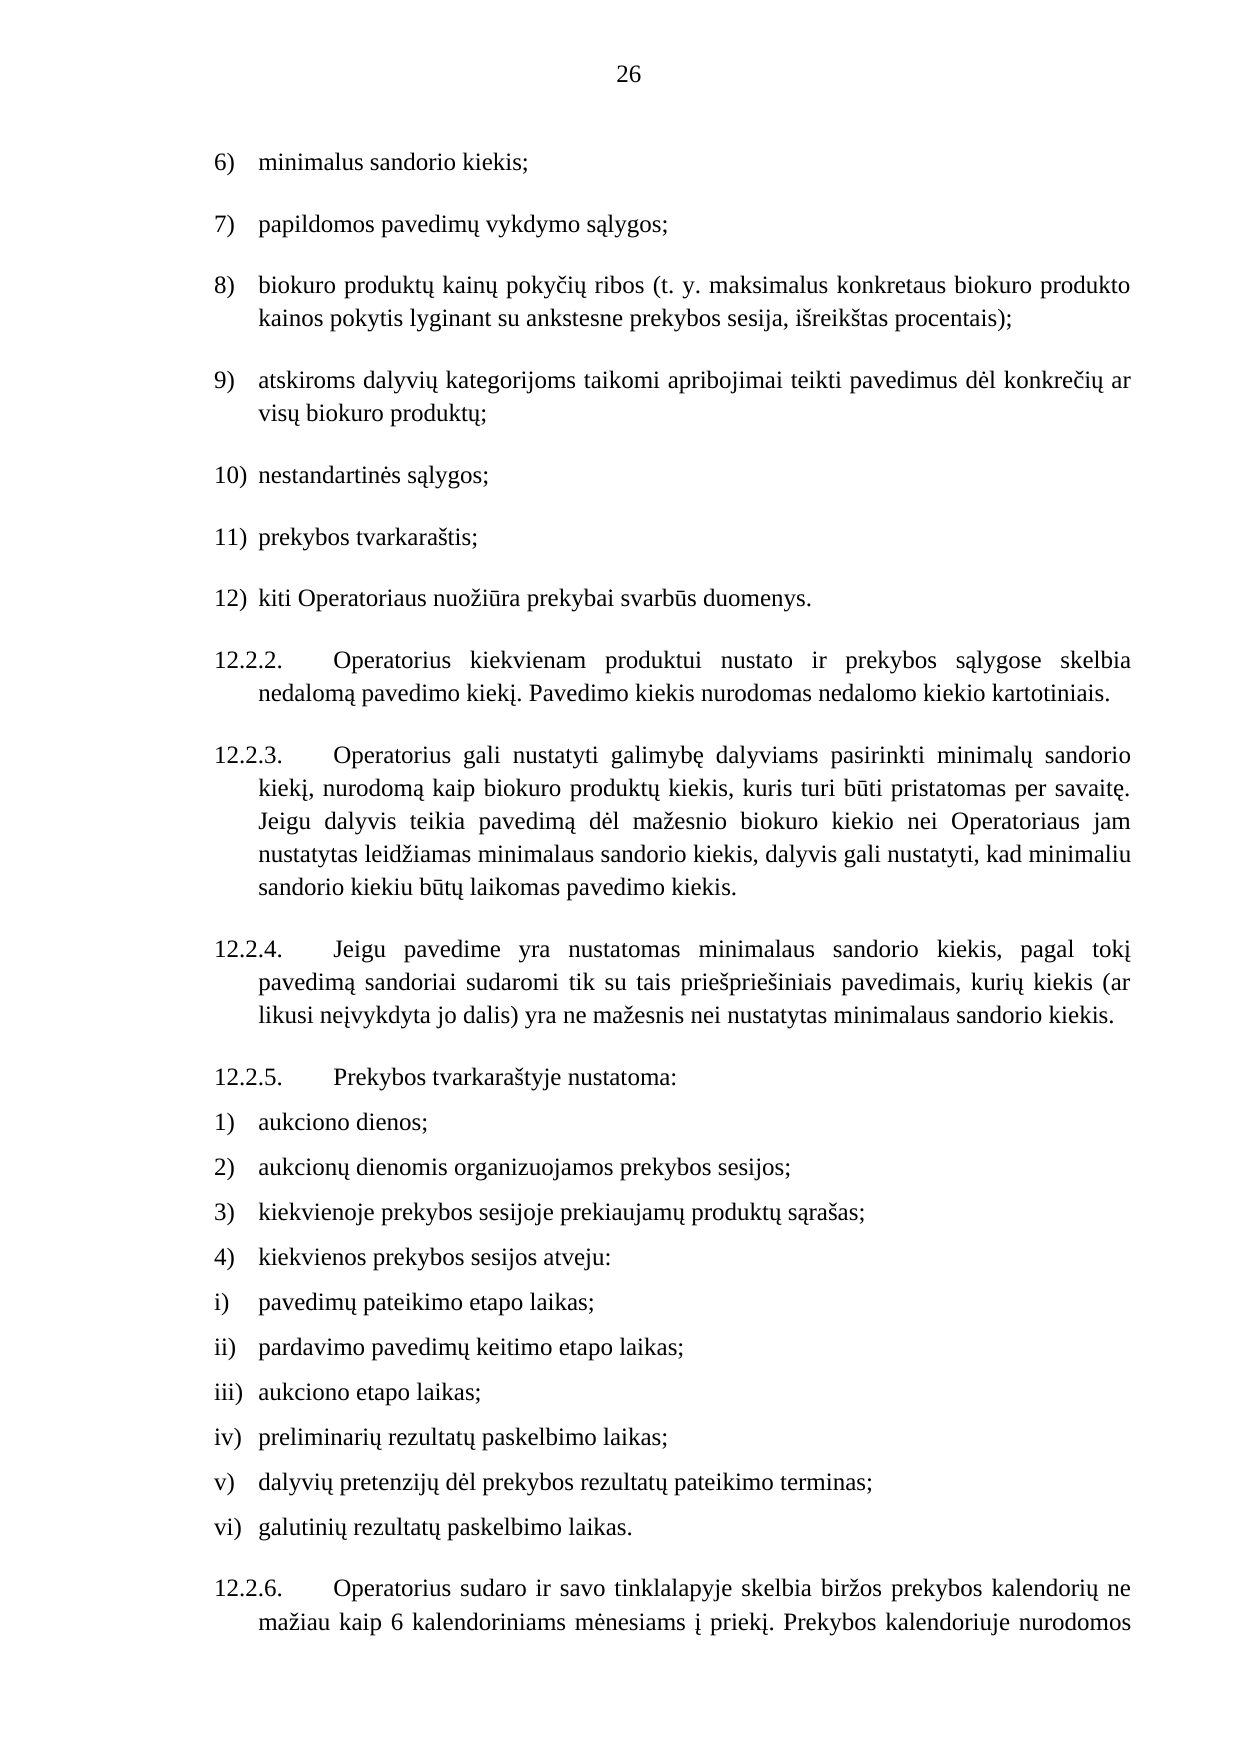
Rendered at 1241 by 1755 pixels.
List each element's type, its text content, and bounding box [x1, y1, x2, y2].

text vi) galutinių rezultatų paskelbimo laikas. [214, 1512, 1132, 1541]
text 3) kiekvienoje prekybos sesijoje prekiaujamų produktų sąrašas; [214, 1197, 1132, 1226]
text iii) aukciono etapo laikas; [214, 1377, 1132, 1406]
text 11) prekybos tvarkaraštis; [214, 522, 1132, 551]
text 6) minimalus sandorio kiekis; [214, 147, 1132, 176]
text 12.2.4. Jeigu pavedime yra nustatomas minimalaus sandorio kiekis, pagal tokį pavedimą sandoriai sudaromi tik su tais priešpriešiniais pavedimais, kurių kiekis (ar likusi neįvykdyta jo dalis) yra ne mažesnis nei nustatytas minimalaus sandorio kiekis. [214, 934, 1132, 1029]
text 2) aukcionų dienomis organizuojamos prekybos sesijos; [214, 1152, 1132, 1181]
text i) pavedimų pateikimo etapo laikas; [214, 1287, 1132, 1316]
text iv) preliminarių rezultatų paskelbimo laikas; [214, 1422, 1132, 1451]
text 7) papildomos pavedimų vykdymo sąlygos; [214, 209, 1132, 237]
text 10) nestandartinės sąlygos; [214, 460, 1132, 489]
text 4) kiekvienos prekybos sesijos atveju: [214, 1242, 1132, 1271]
text 1) aukciono dienos; [214, 1107, 1132, 1136]
text 12.2.6. Operatorius sudaro ir savo tinklalapyje skelbia biržos prekybos kalendorių ne mažiau kaip 6 kalendoriniams mėnesiams į priekį. Prekybos kalendoriuje nurodomos [214, 1573, 1132, 1635]
text 9) atskiroms dalyvių kategorijoms taikomi apribojimai teikti pavedimus dėl konkrečių ar visų biokuro produktų; [214, 365, 1132, 427]
text 12) kiti Operatoriaus nuožiūra prekybai svarbūs duomenys. [214, 583, 1132, 612]
text 12.2.5. Prekybos tvarkaraštyje nustatoma: [214, 1062, 1132, 1091]
text 8) biokuro produktų kainų pokyčių ribos (t. y. maksimalus konkretaus biokuro produkto kainos pokytis lyginant su ankstesne prekybos sesija, išreikštas procentais); [214, 270, 1132, 332]
text 12.2.2. Operatorius kiekvienam produktui nustato ir prekybos sąlygose skelbia nedalomą pavedimo kiekį. Pavedimo kiekis nurodomas nedalomo kiekio kartotiniais. [214, 645, 1132, 707]
text v) dalyvių pretenzijų dėl prekybos rezultatų pateikimo terminas; [214, 1467, 1132, 1496]
text ii) pardavimo pavedimų keitimo etapo laikas; [214, 1332, 1132, 1361]
text 12.2.3. Operatorius gali nustatyti galimybę dalyviams pasirinkti minimalų sandorio kiekį, nurodomą kaip biokuro produktų kiekis, kuris turi būti pristatomas per savaitę. Jeigu dalyvis teikia pavedimą dėl mažesnio biokuro kiekio nei Operatoriaus jam nustatytas leidžiamas minimalaus sandorio kiekis, dalyvis gali nustatyti, kad minimaliu sandorio kiekiu būtų laikomas pavedimo kiekis. [214, 740, 1132, 901]
